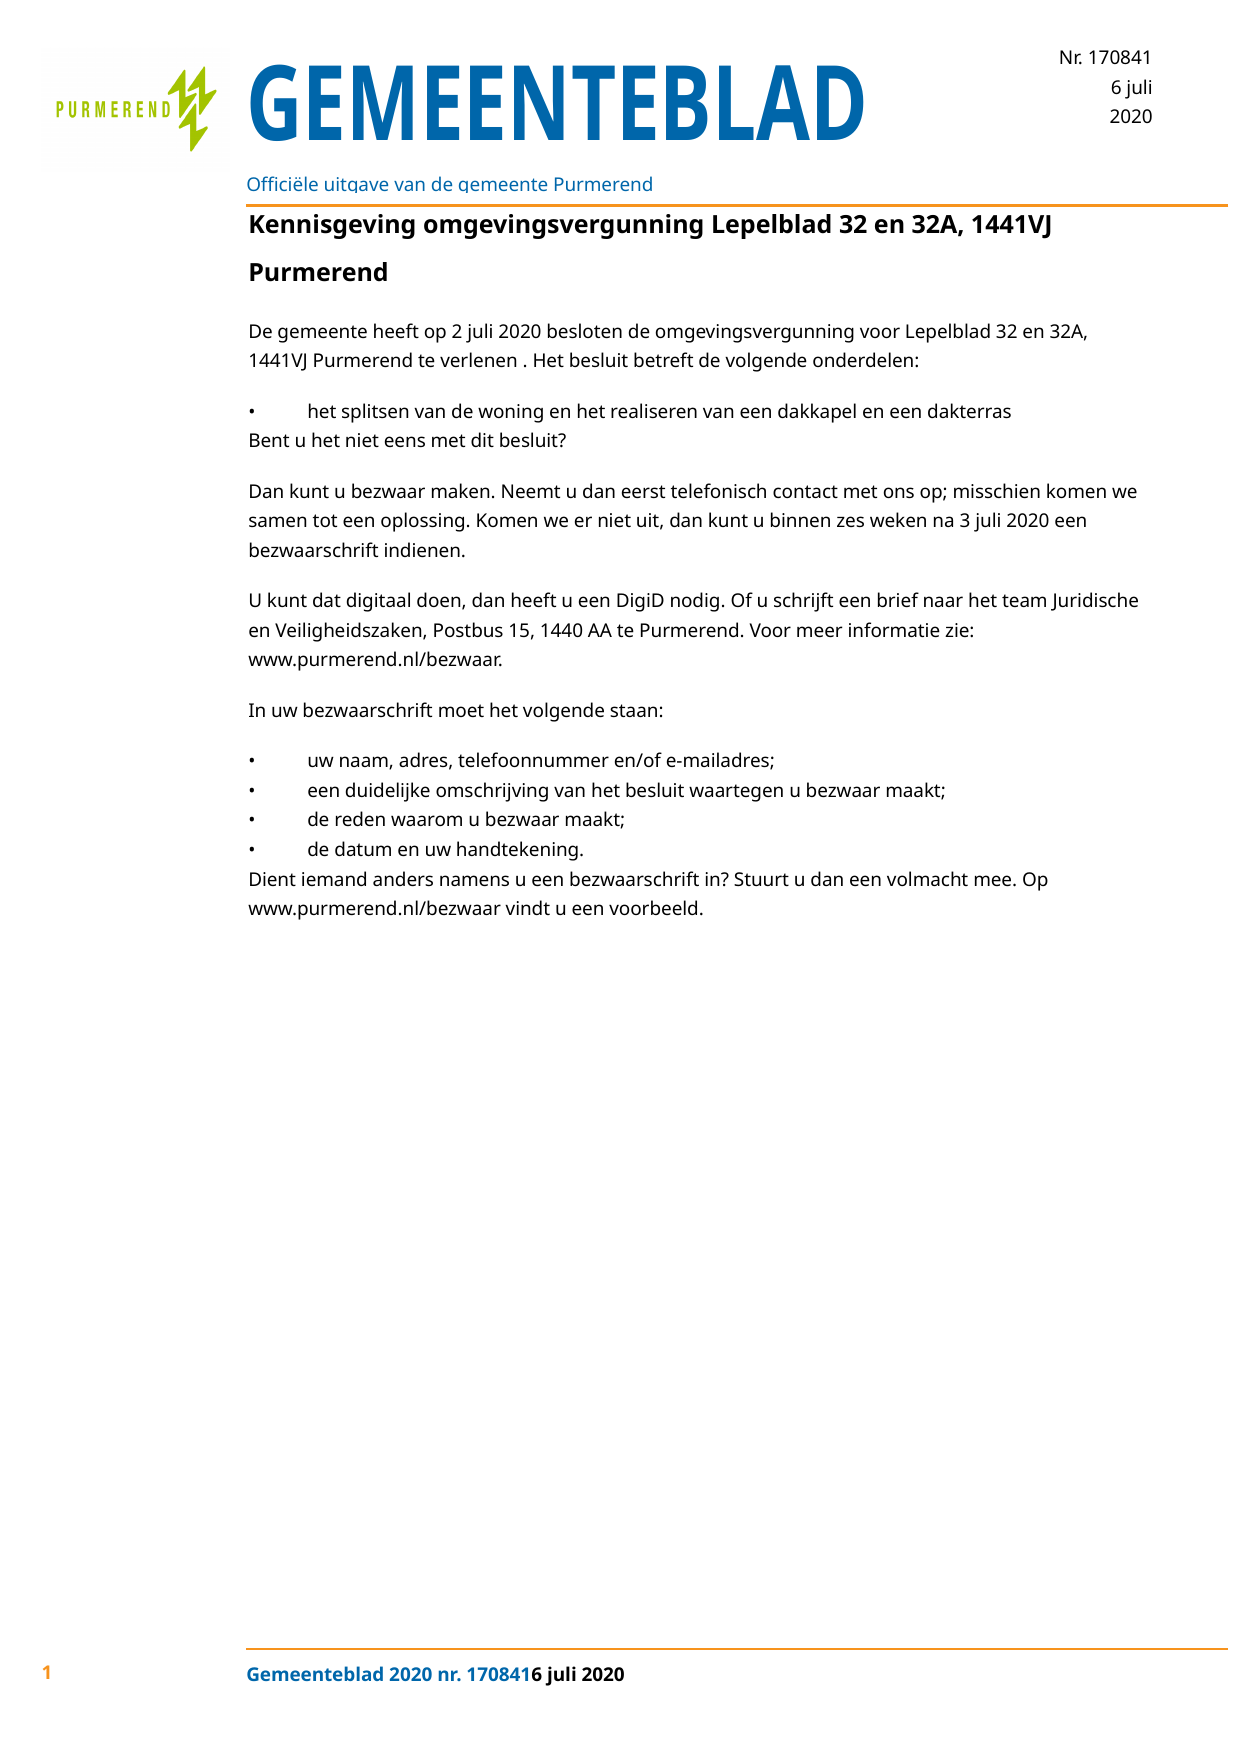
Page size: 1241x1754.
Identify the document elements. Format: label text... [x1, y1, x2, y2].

list het splitsen van de woning en het realiseren van een dakkapel en een dakterras [248, 398, 1152, 424]
text Dient iemand anders namens u een bezwaarschrift in? Stuurt u dan een volmacht mee. Op www.purmerend.nl/bezwaar vindt u een voorbeeld. [248, 866, 1152, 921]
text Dan kunt u bezwaar maken. Neemt u dan eerst telefonisch contact met ons op; misschien komen we samen tot een oplossing. Komen we er niet uit, dan kunt u binnen zes weken na 3 juli 2020 een bezwaarschrift indienen. [248, 478, 1152, 563]
text In uw bezwaarschrift moet het volgende staan: [248, 697, 1152, 723]
list een duidelijke omschrijving van het besluit waartegen u bezwaar maakt; [248, 777, 1152, 803]
text Bent u het niet eens met dit besluit? [248, 427, 1152, 453]
text Kennisgeving omgevingsvergunning Lepelblad 32 en 32A, 1441VJ Purmerend [248, 207, 1152, 288]
list de datum en uw handtekening. [248, 836, 1152, 862]
picture [41, 47, 231, 172]
list uw naam, adres, telefoonnummer en/of e-mailadres; [248, 747, 1152, 773]
text U kunt dat digitaal doen, dan heeft u een DigiD nodig. Of u schrijft een brief naar het team Juridische en Veiligheidszaken, Postbus 15, 1440 AA te Purmerend. Voor meer informatie zie: www.purmerend.nl/bezwaar. [248, 587, 1152, 672]
list de reden waarom u bezwaar maakt; [248, 807, 1152, 832]
text De gemeente heeft op 2 juli 2020 besloten de omgevingsvergunning voor Lepelblad 32 en 32A, 1441VJ Purmerend te verlenen . Het besluit betreft de volgende onderdelen: [248, 318, 1152, 373]
